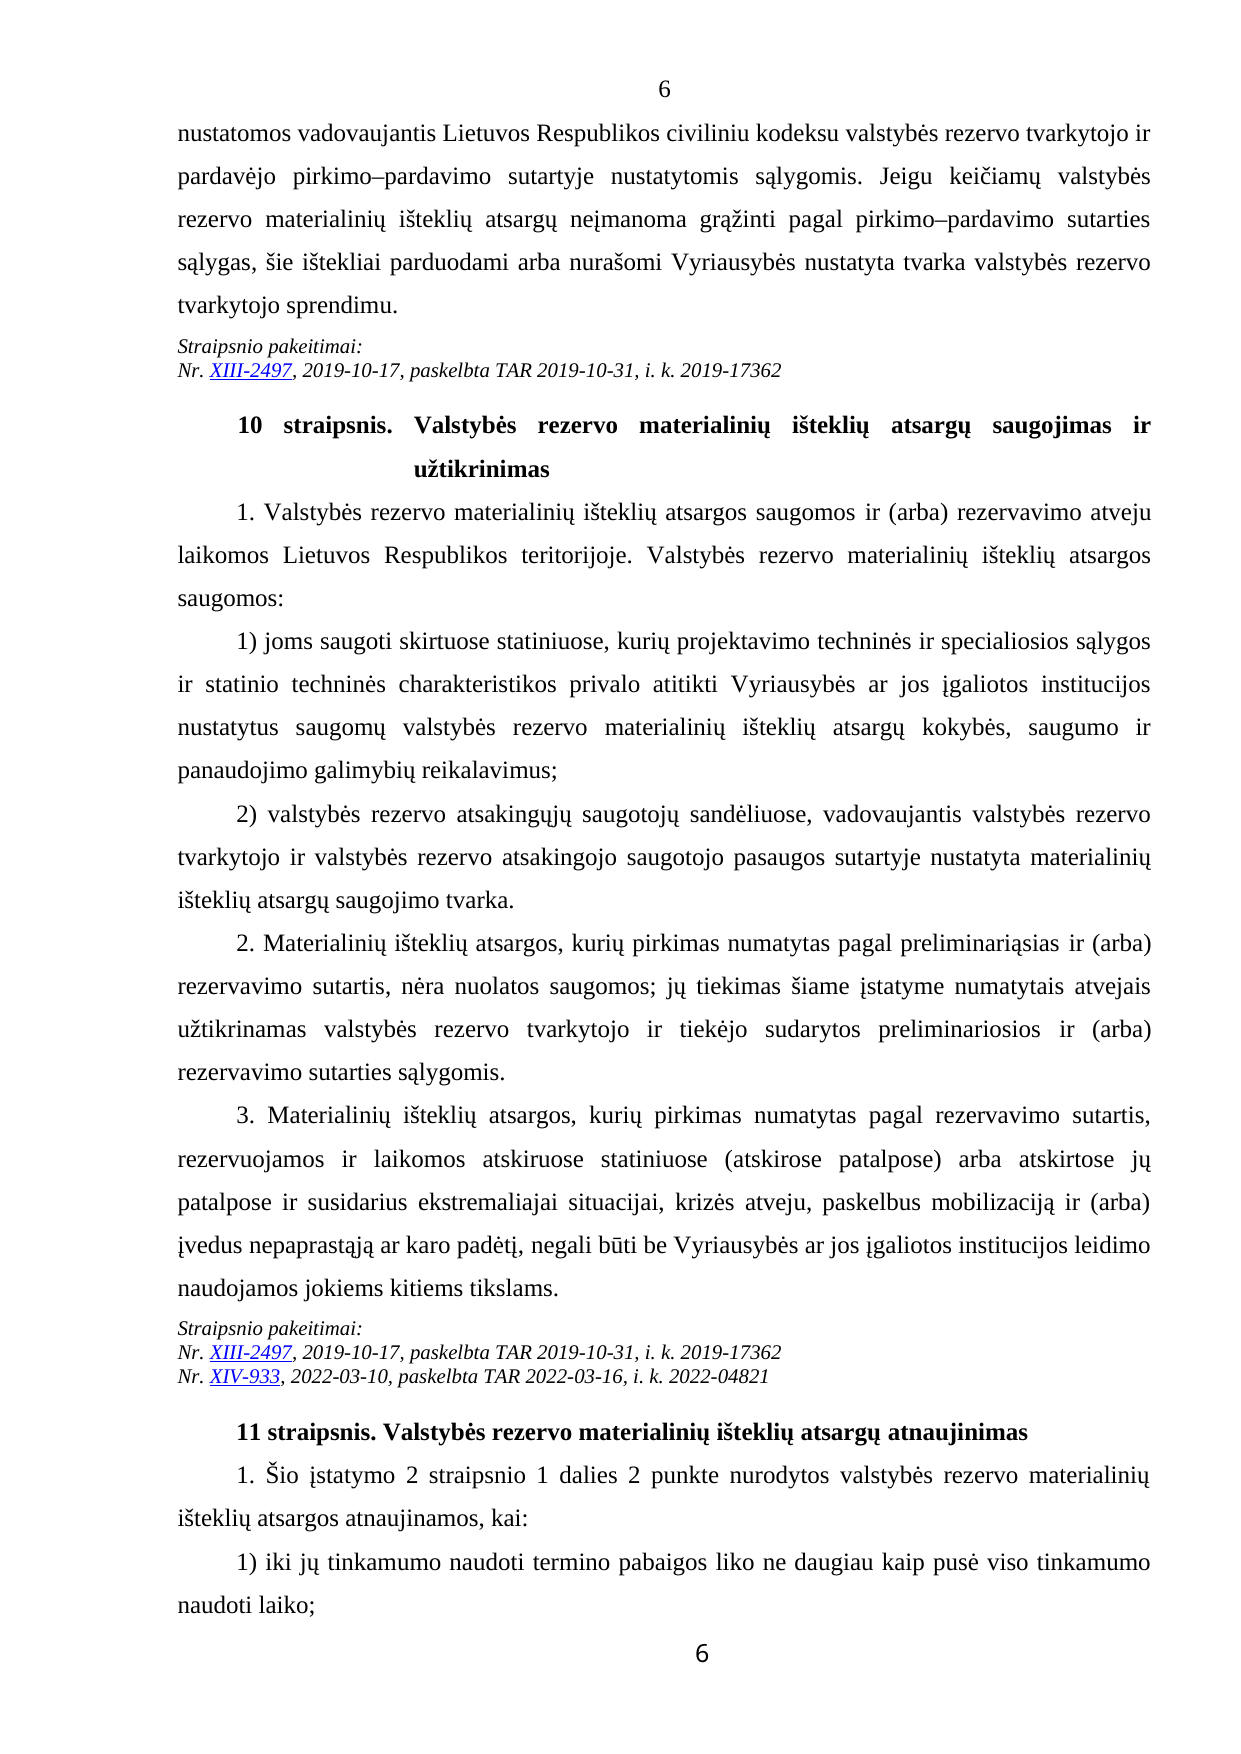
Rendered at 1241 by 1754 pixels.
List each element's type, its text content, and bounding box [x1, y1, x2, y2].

text Nr. XIV-933, 2022-03-10, paskelbta TAR 2022-03-16, i. k. 2022-04821 [177, 1364, 1152, 1388]
text Nr. XIII-2497, 2019-10-17, paskelbta TAR 2019-10-31, i. k. 2019-17362 [177, 358, 1152, 382]
text 2) valstybės rezervo atsakingųjų saugotojų sandėliuose, vadovaujantis valstybės rezervo tvarkytojo ir valstybės rezervo atsakingojo saugotojo pasaugos sutartyje nustatyta materialinių išteklių atsargų saugojimo tvarka. [177, 799, 1152, 914]
text 1) iki jų tinkamumo naudoti termino pabaigos liko ne daugiau kaip pusė viso tinkamumo naudoti laiko; [177, 1547, 1152, 1618]
text Straipsnio pakeitimai: [177, 1316, 1152, 1340]
text nustatomos vadovaujantis Lietuvos Respublikos civiliniu kodeksu valstybės rezervo tvarkytojo ir pardavėjo pirkimo–pardavimo sutartyje nustatytomis sąlygomis. Jeigu keičiamų valstybės rezervo materialinių išteklių atsargų neįmanoma grąžinti pagal pirkimo–pardavimo sutarties sąlygas, šie ištekliai parduodami arba nurašomi Vyriausybės nustatyta tvarka valstybės rezervo tvarkytojo sprendimu. [177, 118, 1152, 319]
text Straipsnio pakeitimai: [177, 334, 1152, 358]
text 10 straipsnis. Valstybės rezervo materialinių išteklių atsargų saugojimas ir užtikrinimas [237, 411, 1152, 482]
text 11 straipsnis. Valstybės rezervo materialinių išteklių atsargų atnaujinimas [177, 1417, 1152, 1446]
text 3. Materialinių išteklių atsargos, kurių pirkimas numatytas pagal rezervavimo sutartis, rezervuojamos ir laikomos atskiruose statiniuose (atskirose patalpose) arba atskirtose jų patalpose ir susidarius ekstremaliajai situacijai, krizės atveju, paskelbus mobilizaciją ir (arba) įvedus nepaprastąją ar karo padėtį, negali būti be Vyriausybės ar jos įgaliotos institucijos leidimo naudojamos jokiems kitiems tikslams. [177, 1101, 1152, 1302]
text 2. Materialinių išteklių atsargos, kurių pirkimas numatytas pagal preliminariąsias ir (arba) rezervavimo sutartis, nėra nuolatos saugomos; jų tiekimas šiame įstatyme numatytais atvejais užtikrinamas valstybės rezervo tvarkytojo ir tiekėjo sudarytos preliminariosios ir (arba) rezervavimo sutarties sąlygomis. [177, 928, 1152, 1086]
text 1. Valstybės rezervo materialinių išteklių atsargos saugomos ir (arba) rezervavimo atveju laikomos Lietuvos Respublikos teritorijoje. Valstybės rezervo materialinių išteklių atsargos saugomos: [177, 497, 1152, 612]
text 1. Šio įstatymo 2 straipsnio 1 dalies 2 punkte nurodytos valstybės rezervo materialinių išteklių atsargos atnaujinamos, kai: [177, 1460, 1152, 1532]
text 1) joms saugoti skirtuose statiniuose, kurių projektavimo techninės ir specialiosios sąlygos ir statinio techninės charakteristikos privalo atitikti Vyriausybės ar jos įgaliotos institucijos nustatytus saugomų valstybės rezervo materialinių išteklių atsargų kokybės, saugumo ir panaudojimo galimybių reikalavimus; [177, 626, 1152, 784]
text Nr. XIII-2497, 2019-10-17, paskelbta TAR 2019-10-31, i. k. 2019-17362 [177, 1340, 1152, 1364]
